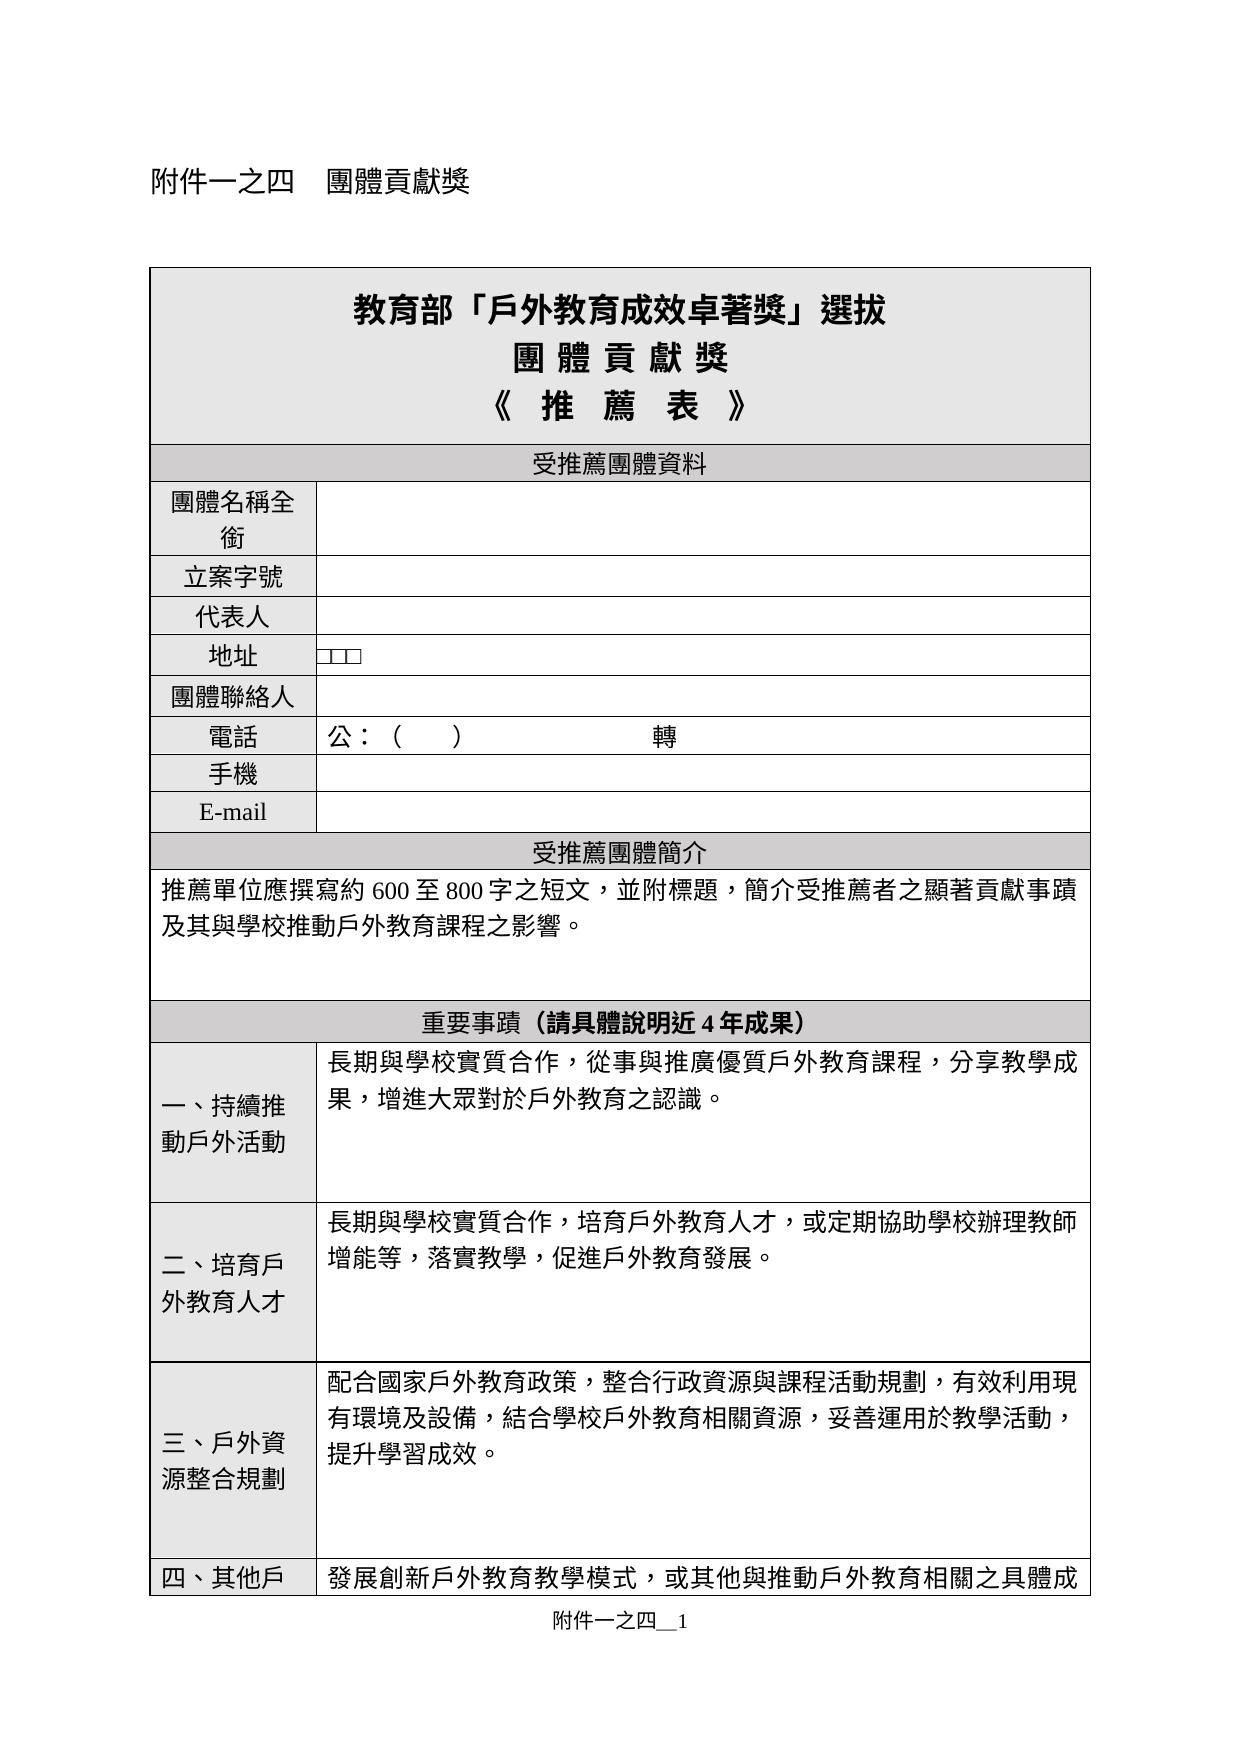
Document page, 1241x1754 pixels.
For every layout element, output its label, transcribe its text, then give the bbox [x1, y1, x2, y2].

table_cell E-mail [151, 792, 316, 832]
table_cell [317, 676, 1090, 716]
table_cell [317, 482, 1090, 555]
table_cell [317, 597, 1090, 633]
table_cell 三、戶外資源整合規劃 [151, 1363, 316, 1557]
table_cell 重要事蹟（請具體說明近4年成果） [151, 1001, 1090, 1042]
table_cell 長期與學校實質合作，培育戶外教育人才，或定期協助學校辦理教師增能等，落實教學，促進戶外教育發展。 [317, 1203, 1090, 1361]
table_cell 立案字號 [151, 556, 316, 596]
table_cell 配合國家戶外教育政策，整合行政資源與課程活動規劃，有效利用現有環境及設備，結合學校戶外教育相關資源，妥善運用於教學活動，提升學習成效。 [317, 1363, 1090, 1557]
table_cell 手機 [151, 755, 316, 791]
table_cell 電話 [151, 717, 316, 753]
table_cell 受推薦團體資料 [151, 445, 1090, 481]
table_cell [317, 556, 1090, 596]
text 附件一之四 團體貢獻獎 [150, 158, 1090, 201]
table_cell 四、其他戶 [151, 1559, 316, 1595]
table_cell 地址 [151, 635, 316, 675]
table_cell 代表人 [151, 597, 316, 633]
table_cell 發展創新戶外教育教學模式，或其他與推動戶外教育相關之具體成 [317, 1559, 1090, 1595]
table_cell 長期與學校實質合作，從事與推廣優質戶外教育課程，分享教學成果，增進大眾對於戶外教育之認識。 [317, 1043, 1090, 1202]
table_cell □□□ [317, 635, 1090, 675]
table_cell 二、培育戶外教育人才 [151, 1203, 316, 1361]
table_cell 推薦單位應撰寫約600至800字之短文，並附標題，簡介受推薦者之顯著貢獻事蹟及其與學校推動戶外教育課程之影響。 [151, 870, 1090, 1000]
table_header 教育部「戶外教育成效卓著獎」選拔 團體貢獻獎 《推薦表》 [151, 268, 1090, 444]
table_cell [317, 755, 1090, 791]
table_cell 團體名稱全銜 [151, 482, 316, 555]
table_cell 受推薦團體簡介 [151, 833, 1090, 869]
table_cell 團體聯絡人 [151, 676, 316, 716]
table_cell [317, 792, 1090, 832]
table_cell 公：（ ） 轉 [317, 717, 1090, 753]
table_cell 一、持續推動戶外活動 [151, 1043, 316, 1202]
